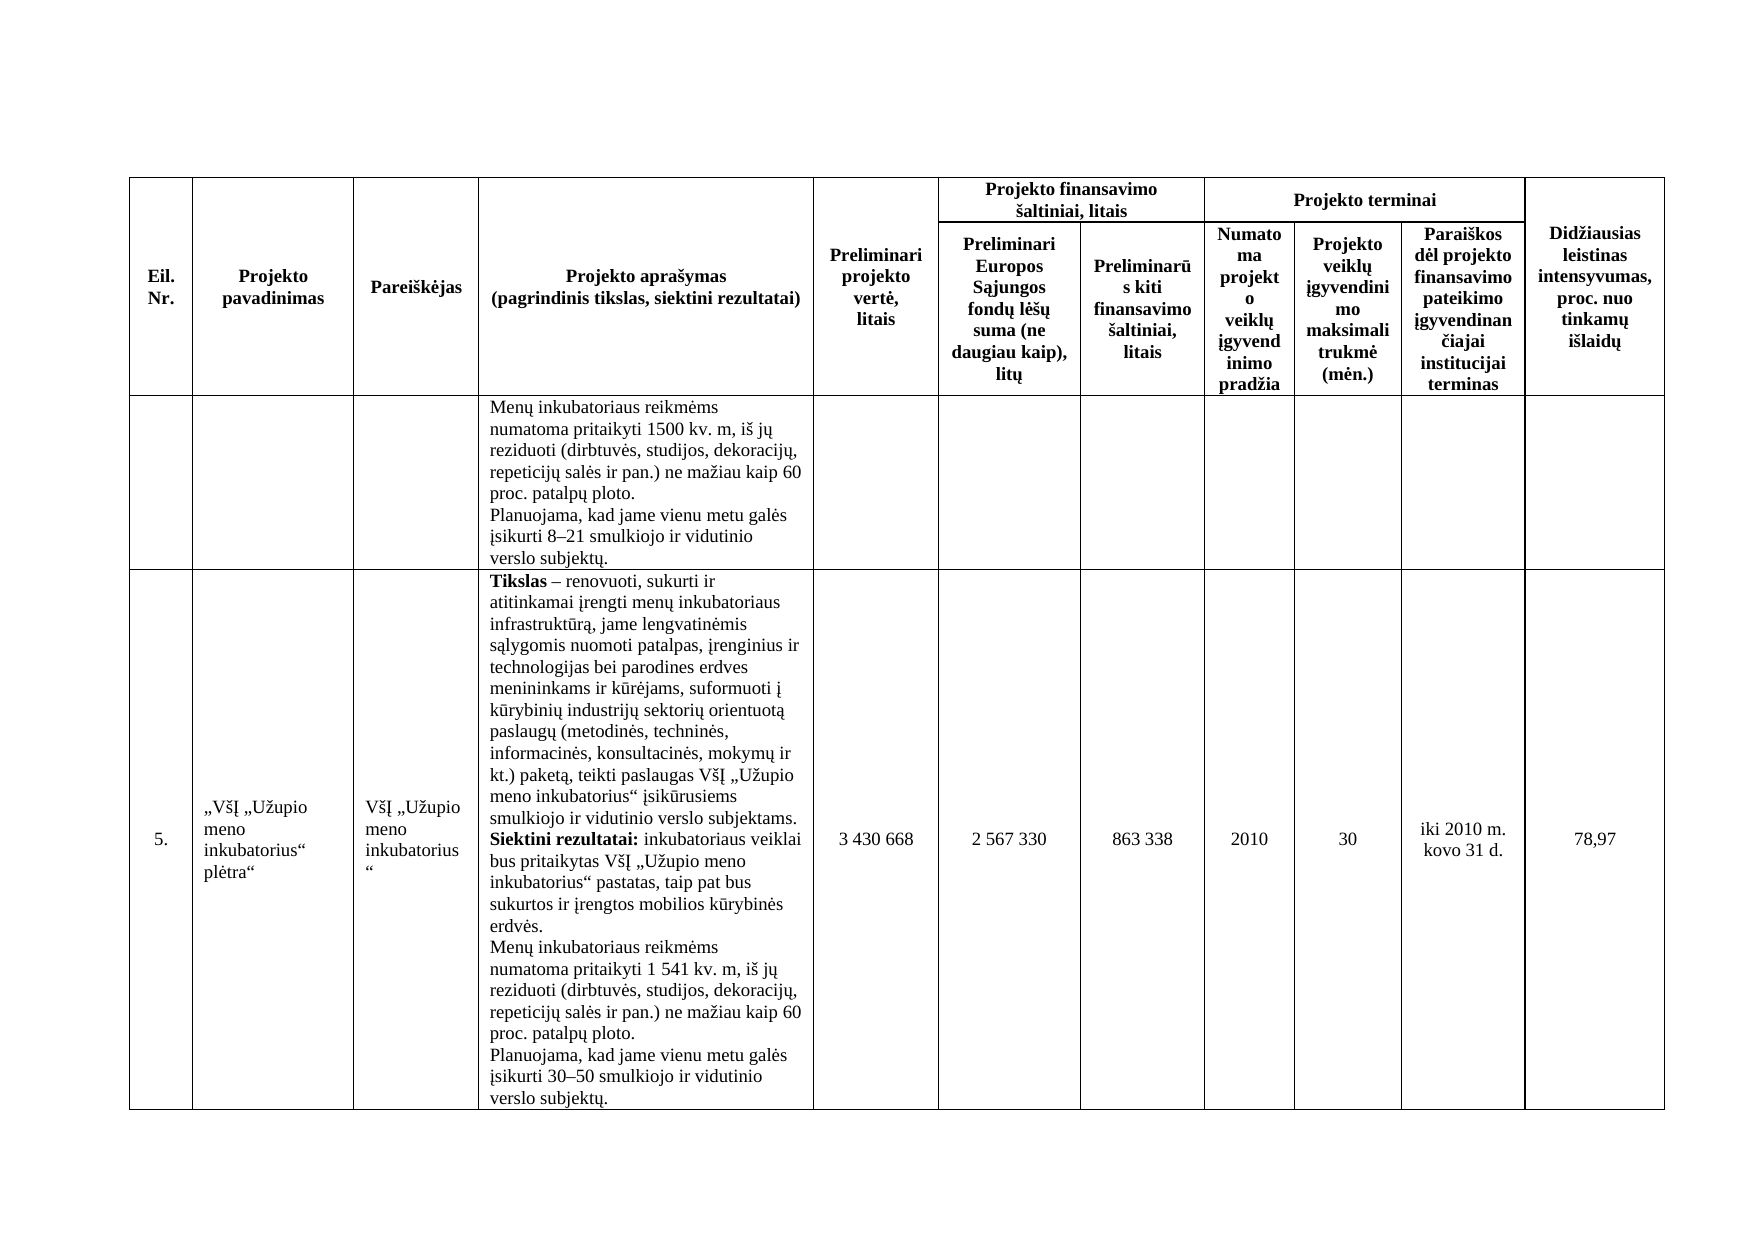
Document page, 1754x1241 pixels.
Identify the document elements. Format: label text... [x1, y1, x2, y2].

table_header Pareiškėjas [354, 178, 478, 395]
table_header Projekto terminai [1205, 178, 1524, 221]
table_cell [354, 396, 478, 568]
table_header Projekto aprašymas (pagrindinis tikslas, siektini rezultatai) [479, 178, 813, 395]
table_cell Paraiškos dėl projekto finansavimo pateikimo įgyvendinančiajai institucijai terminas [1402, 223, 1524, 395]
table_cell Menų inkubatoriaus reikmėms numatoma pritaikyti 1500 kv. m, iš jų reziduoti (dirbtuvės, studijos, dekoracijų, repeticijų salės ir pan.) ne mažiau kaip 60 proc. patalpų ploto. Planuojama, kad jame vienu metu galės įsikurti 8–21 smulkiojo ir vidutinio verslo subjektų. [479, 396, 813, 568]
table_cell [130, 396, 192, 568]
table_header Preliminari projekto vertė, litais [814, 178, 938, 395]
table_header Projekto finansavimo šaltiniai, litais [939, 178, 1204, 221]
table_cell 2 567 330 [939, 570, 1080, 1108]
table_cell [1081, 396, 1204, 568]
table_cell [193, 396, 353, 568]
table_cell [939, 396, 1080, 568]
table_header Projekto pavadinimas [193, 178, 353, 395]
table_cell 863 338 [1081, 570, 1204, 1108]
table_cell Numatoma projekto veiklų įgyvendinimo pradžia [1205, 223, 1294, 395]
table_cell [1402, 396, 1524, 568]
table_cell Tikslas – renovuoti, sukurti ir atitinkamai įrengti menų inkubatoriaus infrastruktūrą, jame lengvatinėmis sąlygomis nuomoti patalpas, įrenginius ir technologijas bei parodines erdves menininkams ir kūrėjams, suformuoti į kūrybinių industrijų sektorių orientuotą paslaugų (metodinės, techninės, informacinės, konsultacinės, mokymų ir kt.) paketą, teikti paslaugas VšĮ „Užupio meno inkubatorius“ įsikūrusiems smulkiojo ir vidutinio verslo subjektams. Siektini rezultatai: inkubatoriaus veiklai bus pritaikytas VšĮ „Užupio meno inkubatorius“ pastatas, taip pat bus sukurtos ir įrengtos mobilios kūrybinės erdvės. Menų inkubatoriaus reikmėms numatoma pritaikyti 1 541 kv. m, iš jų reziduoti (dirbtuvės, studijos, dekoracijų, repeticijų salės ir pan.) ne mažiau kaip 60 proc. patalpų ploto. Planuojama, kad jame vienu metu galės įsikurti 30–50 smulkiojo ir vidutinio verslo subjektų. [479, 570, 813, 1108]
table_cell Preliminari Europos Sąjungos fondų lėšų suma (ne daugiau kaip), litų [939, 223, 1080, 395]
table_cell 2010 [1205, 570, 1294, 1108]
table_header Eil. Nr. [130, 178, 192, 395]
table_cell 3 430 668 [814, 570, 938, 1108]
table_cell 30 [1295, 570, 1401, 1108]
table_cell Preliminarūs kiti finansavimo šaltiniai, litais [1081, 223, 1204, 395]
table_cell [1526, 396, 1664, 568]
table_cell „VšĮ „Užupio meno inkubatorius“ plėtra“ [193, 570, 353, 1108]
table_cell Projekto veiklų įgyvendinimo maksimali trukmė (mėn.) [1295, 223, 1401, 395]
table_header Didžiausias leistinas intensyvumas, proc. nuo tinkamų išlaidų [1526, 178, 1664, 395]
table_cell 5. [130, 570, 192, 1108]
table_cell [814, 396, 938, 568]
table_cell iki 2010 m. kovo 31 d. [1402, 570, 1524, 1108]
table_cell [1295, 396, 1401, 568]
table_cell 78,97 [1526, 570, 1664, 1108]
table_cell VšĮ „Užupio meno inkubatorius“ [354, 570, 478, 1108]
table_cell [1205, 396, 1294, 568]
